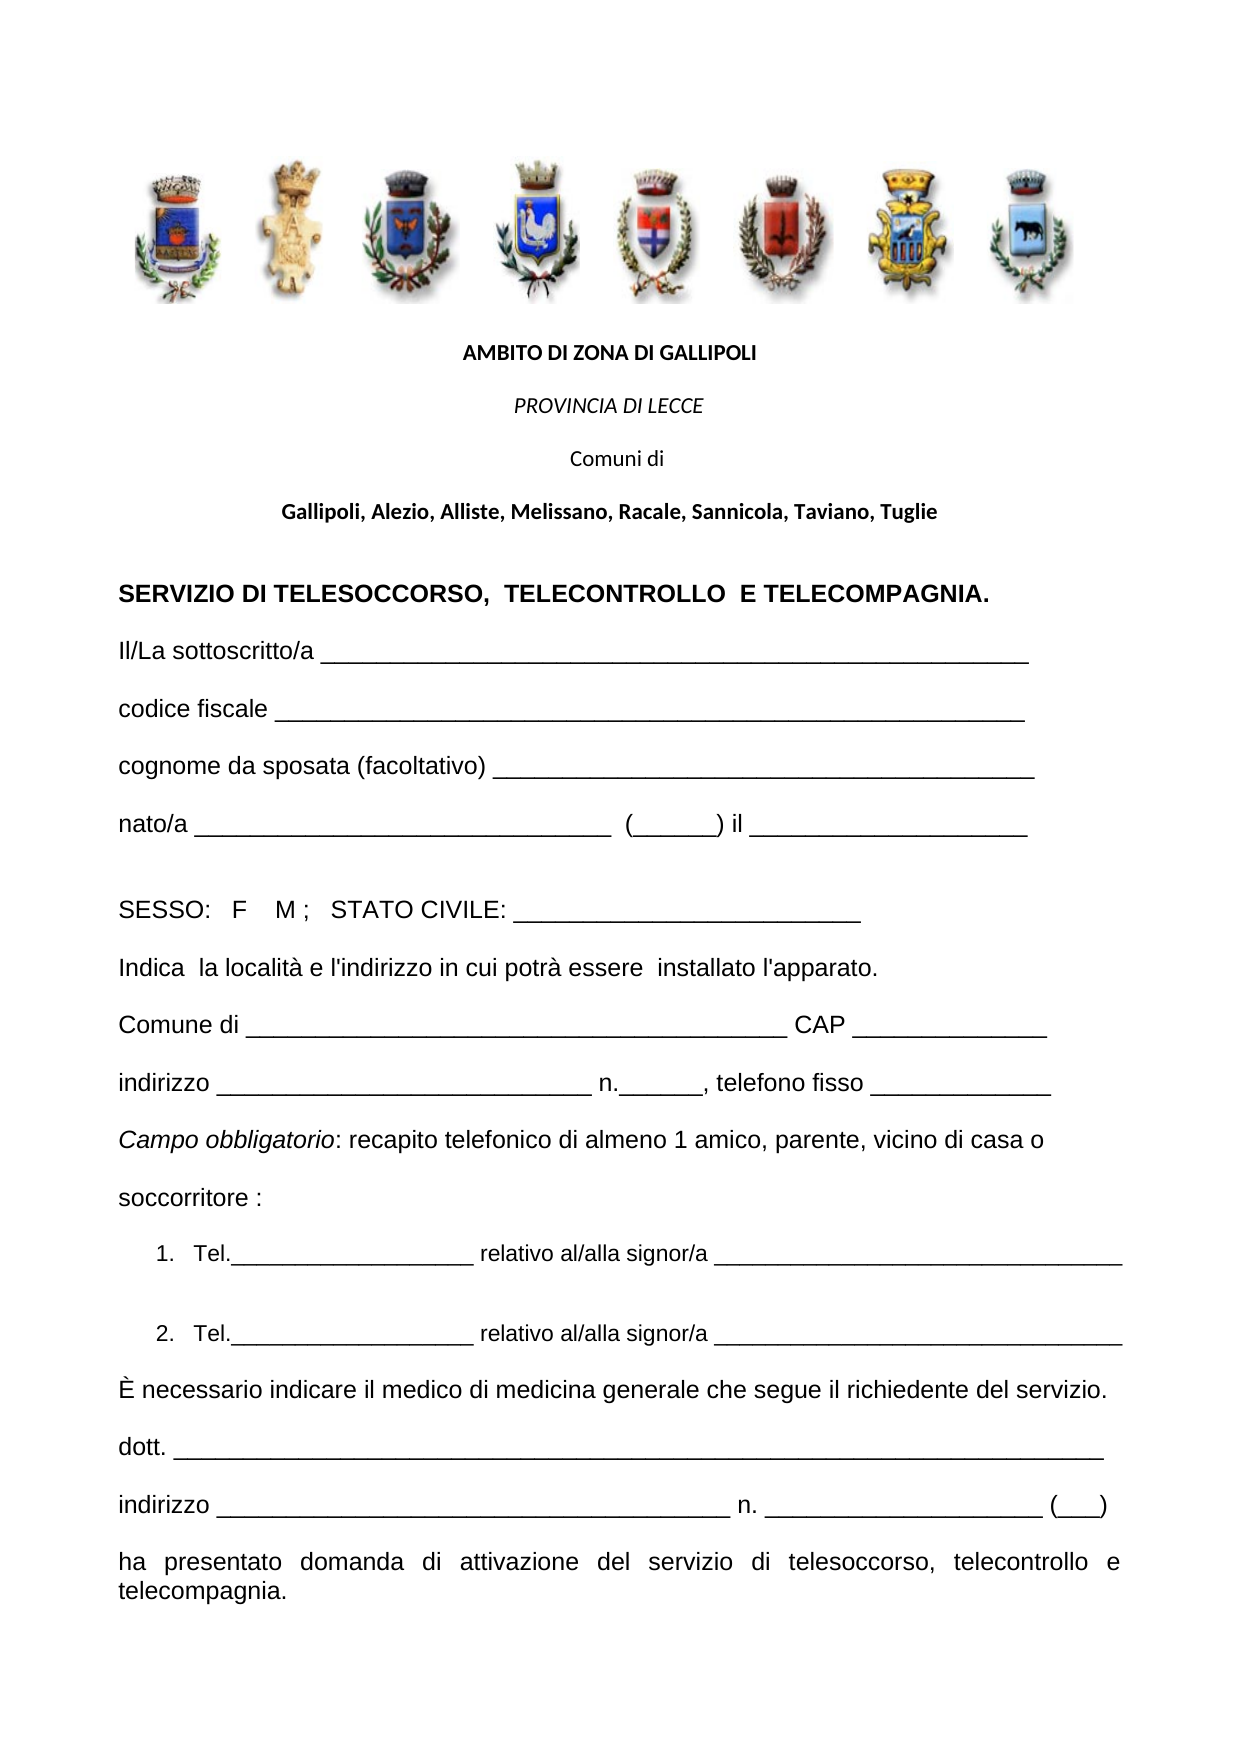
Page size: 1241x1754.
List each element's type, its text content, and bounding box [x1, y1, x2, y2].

list Tel.___________________ relativo al/alla signor/a ________________________________ [156, 1240, 1122, 1266]
picture [866, 161, 954, 304]
picture [361, 169, 460, 304]
text dott. ___________________________________________________________________ [118, 1432, 1122, 1461]
list Tel.___________________ relativo al/alla signor/a ________________________________ [156, 1320, 1122, 1346]
text Indica la località e l'indirizzo in cui potrà essere installato l'apparato. [118, 952, 1122, 981]
text SESSO: F M ; STATO CIVILE: _________________________ [118, 895, 1122, 924]
text Comuni di [118, 444, 1101, 472]
text AMBITO DI ZONA DI GALLIPOLI [118, 338, 1101, 366]
text nato/a ______________________________ (______) il ____________________ [118, 809, 1122, 837]
text Comune di _______________________________________ CAP ______________ [118, 1010, 1122, 1039]
text cognome da sposata (facoltativo) _______________________________________ [118, 751, 1122, 780]
text indirizzo _____________________________________ n. ____________________ (___) [118, 1490, 1122, 1519]
picture [134, 173, 222, 304]
picture [493, 156, 580, 304]
text SERVIZIO DI TELESOCCORSO, TELECONTROLLO E TELECOMPAGNIA. [118, 579, 1122, 607]
text ha presentato domanda di attivazione del servizio di telesoccorso, telecontrollo e telecompagnia. [118, 1547, 1122, 1605]
text È necessario indicare il medico di medicina generale che segue il richiedente del servizio. [118, 1375, 1122, 1404]
text PROVINCIA DI LECCE [118, 391, 1101, 419]
text Campo obbligatorio: recapito telefonico di almeno 1 amico, parente, vicino di casa o [118, 1125, 1122, 1154]
text soccorritore : [118, 1182, 1122, 1211]
text indirizzo ___________________________ n.______, telefono fisso _____________ [118, 1067, 1122, 1096]
text codice fiscale ______________________________________________________ [118, 694, 1122, 722]
text Il/La sottoscritto/a ___________________________________________________ [118, 636, 1122, 665]
picture [733, 168, 834, 304]
picture [254, 156, 329, 304]
picture [986, 168, 1074, 304]
picture [613, 168, 700, 304]
text Gallipoli, Alezio, Alliste, Melissano, Racale, Sannicola, Taviano, Tuglie [118, 497, 1101, 525]
